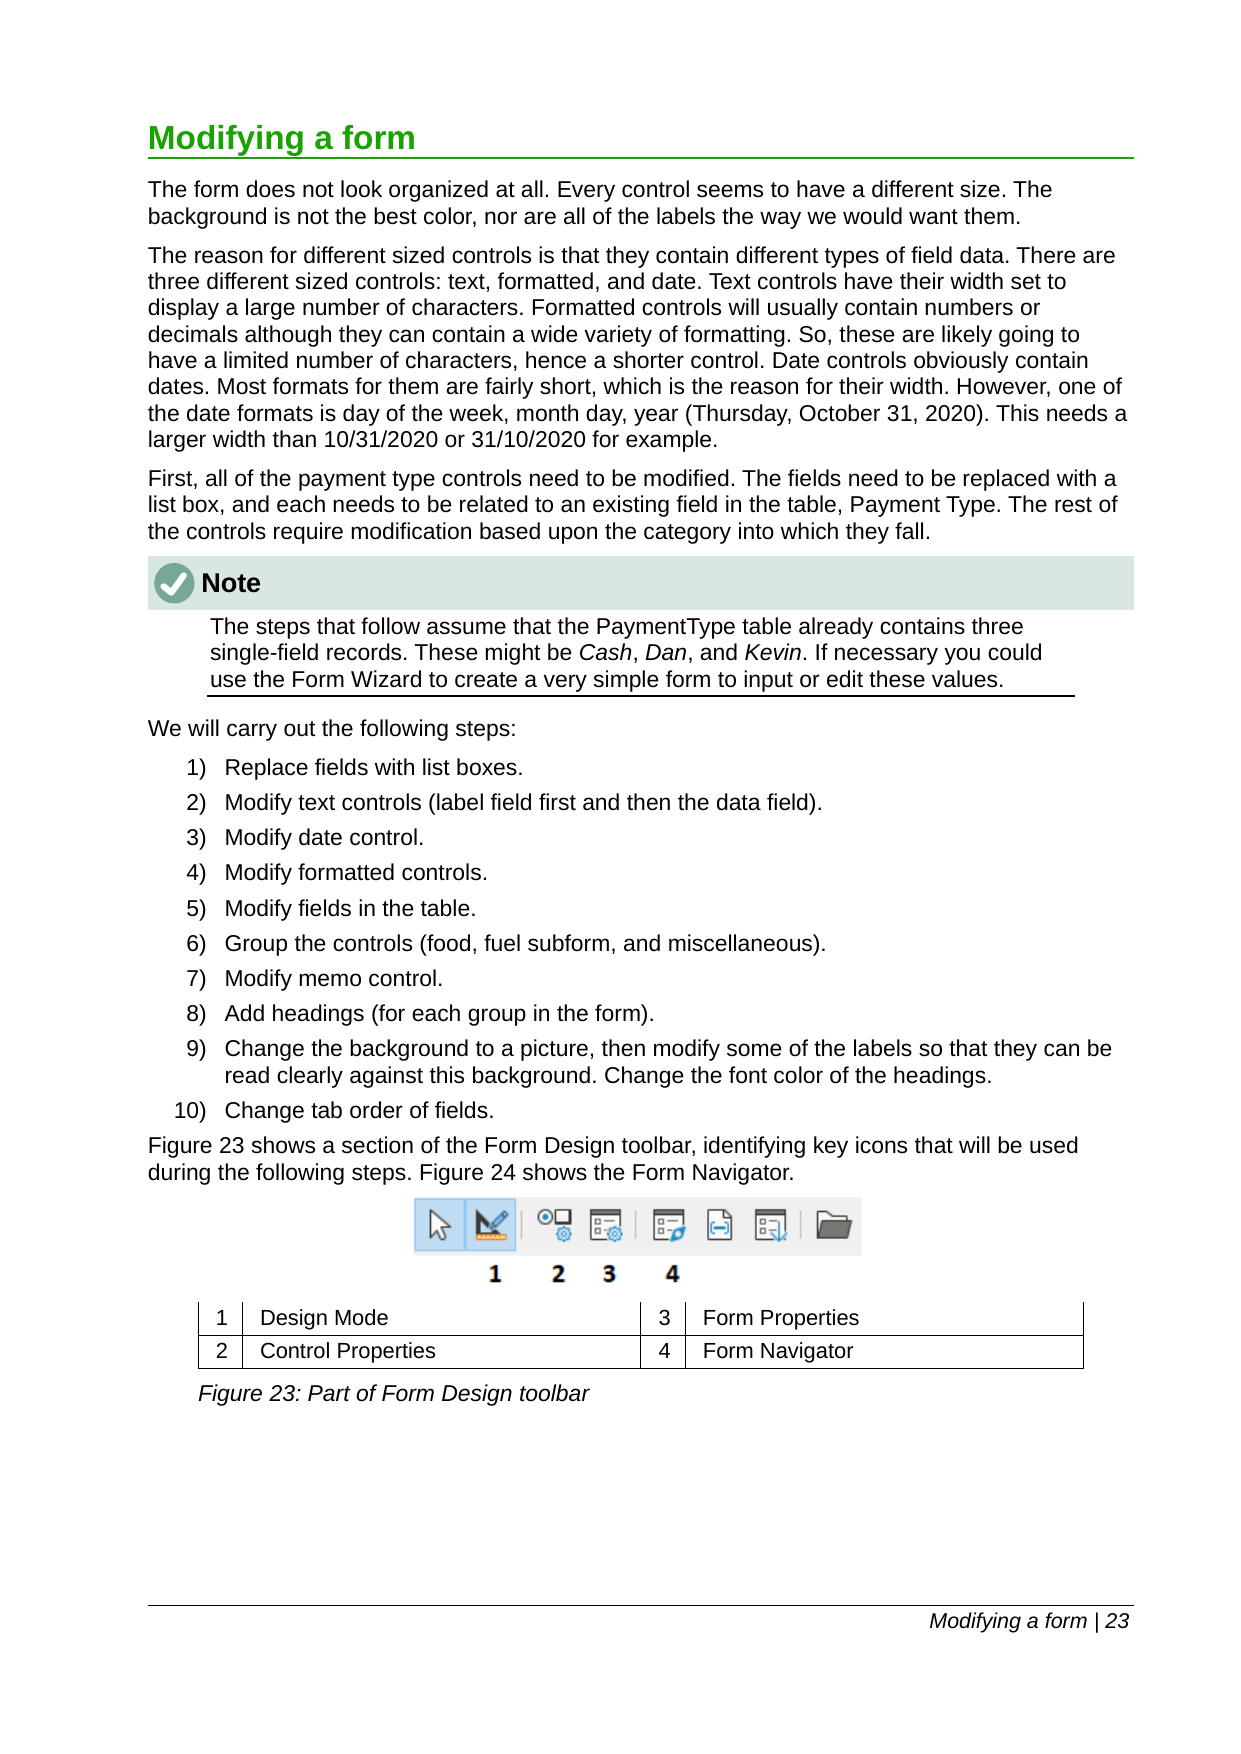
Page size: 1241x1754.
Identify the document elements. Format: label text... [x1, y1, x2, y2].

list Change tab order of fields. [207, 1097, 1134, 1123]
table_cell Control Properties [243, 1336, 640, 1368]
list Modify text controls (label field first and then the data field). [207, 789, 1134, 815]
text Figure 23: Part of Form Design toolbar [198, 1380, 1084, 1407]
table_header 1 [199, 1302, 242, 1335]
subtitle Note [148, 556, 1134, 610]
list Replace fields with list boxes. [207, 754, 1134, 780]
picture [413, 1197, 868, 1290]
text The form does not look organized at all. Every control seems to have a different size. The background is not the best color, nor are all of the labels the way we would want them. [148, 176, 1134, 229]
table_cell 4 [641, 1336, 685, 1368]
table_header Design Mode [243, 1302, 640, 1335]
list Modify formatted controls. [207, 859, 1134, 886]
list Modify fields in the table. [207, 894, 1134, 921]
list Add headings (for each group in the form). [207, 1000, 1134, 1026]
text Figure 23 shows a section of the Form Design toolbar, identifying key icons that will be used during the following steps. Figure 24 shows the Form Navigator. [148, 1132, 1134, 1185]
table_header 3 [641, 1302, 685, 1335]
table_cell Form Navigator [686, 1336, 1083, 1368]
text First, all of the payment type controls need to be modified. The fields need to be replaced with a list box, and each needs to be related to an existing field in the table, Payment Type. The rest of the controls require modification based upon the category into which they fall. [148, 465, 1134, 544]
list Modify memo control. [207, 965, 1134, 991]
list Modify date control. [207, 824, 1134, 850]
text We will carry out the following steps: [148, 715, 1134, 741]
list Change the background to a picture, then modify some of the labels so that they can be read clearly against this background. Change the font color of the headings. [207, 1035, 1134, 1088]
text The steps that follow assume that the PaymentType table already contains three single-field records. These might be Cash, Dan, and Kevin. If necessary you could use the Form Wizard to create a very simple form to input or edit these values. [207, 610, 1075, 695]
text The reason for different sized controls is that they contain different types of field data. There are three different sized controls: text, formatted, and date. Text controls have their width set to display a large number of characters. Formatted controls will usually contain numbers or decimals although they can contain a wide variety of formatting. So, these are likely going to have a limited number of characters, hence a shorter control. Date controls obviously contain dates. Most formats for them are fairly short, which is the reason for their width. However, one of the date formats is day of the week, month day, year (Thursday, October 31, 2020). This needs a larger width than 10/31/2020 or 31/10/2020 for example. [148, 242, 1134, 452]
list Group the controls (food, fuel subform, and miscellaneous). [207, 930, 1134, 956]
table_header Form Properties [686, 1302, 1083, 1335]
table_cell 2 [199, 1336, 242, 1368]
subtitle Modifying a form [148, 118, 1134, 157]
